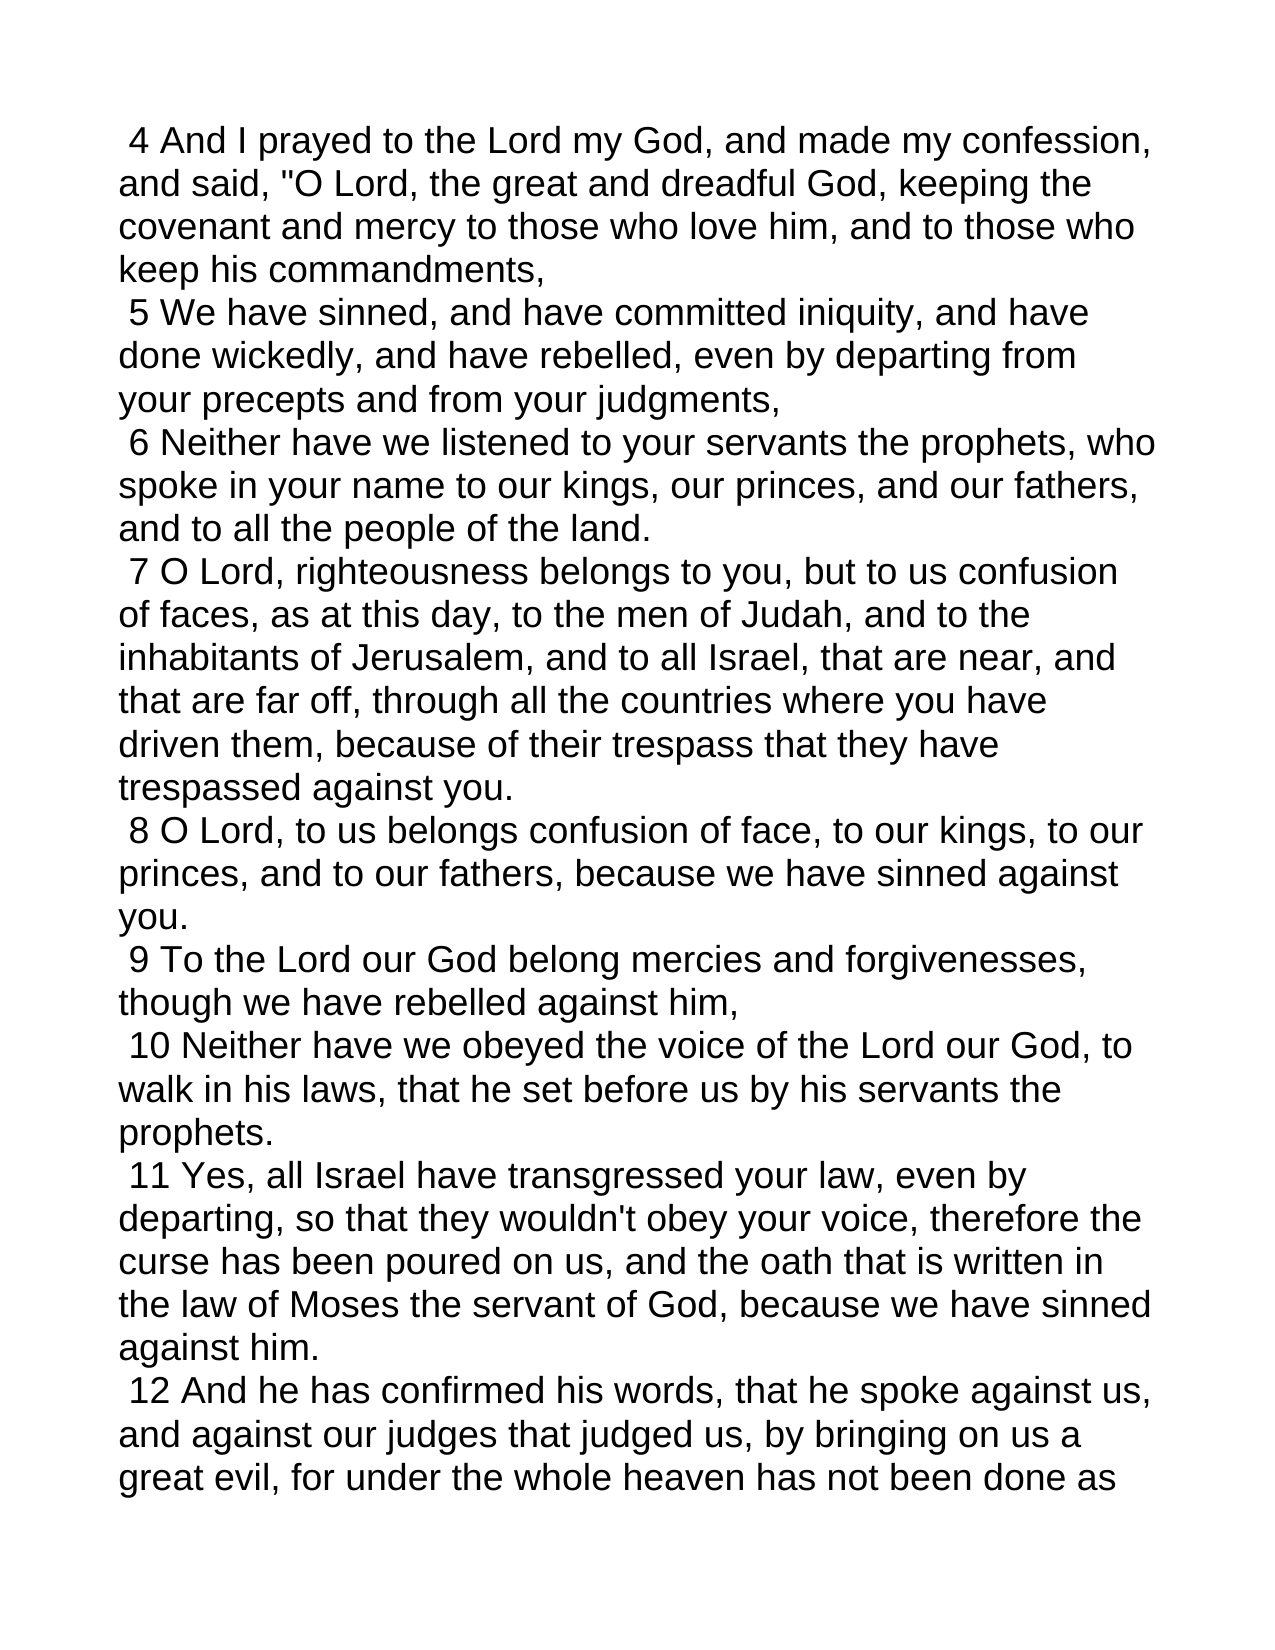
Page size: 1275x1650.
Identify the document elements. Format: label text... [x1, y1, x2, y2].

text 8 O Lord, to us belongs confusion of face, to our kings, to our princes, and to our fathers, because we have sinned against you. [118, 808, 1157, 937]
text 12 And he has confirmed his words, that he spoke against us, and against our judges that judged us, by bringing on us a great evil, for under the whole heaven has not been done as [118, 1369, 1157, 1498]
text 6 Neither have we listened to your servants the prophets, who spoke in your name to our kings, our princes, and our fathers, and to all the people of the land. [118, 420, 1157, 549]
text 5 We have sinned, and have committed iniquity, and have done wickedly, and have rebelled, even by departing from your precepts and from your judgments, [118, 291, 1157, 420]
text 11 Yes, all Israel have transgressed your law, even by departing, so that they wouldn't obey your voice, therefore the curse has been poured on us, and the oath that is written in the law of Moses the servant of God, because we have sinned against him. [118, 1153, 1157, 1369]
text 4 And I prayed to the Lord my God, and made my confession, and said, "O Lord, the great and dreadful God, keeping the covenant and mercy to those who love him, and to those who keep his commandments, [118, 118, 1157, 291]
text 7 O Lord, righteousness belongs to you, but to us confusion of faces, as at this day, to the men of Judah, and to the inhabitants of Jerusalem, and to all Israel, that are near, and that are far off, through all the countries where you have driven them, because of their trespass that they have trespassed against you. [118, 549, 1157, 808]
text 9 To the Lord our God belong mercies and forgivenesses, though we have rebelled against him, [118, 937, 1157, 1024]
text 10 Neither have we obeyed the voice of the Lord our God, to walk in his laws, that he set before us by his servants the prophets. [118, 1024, 1157, 1153]
